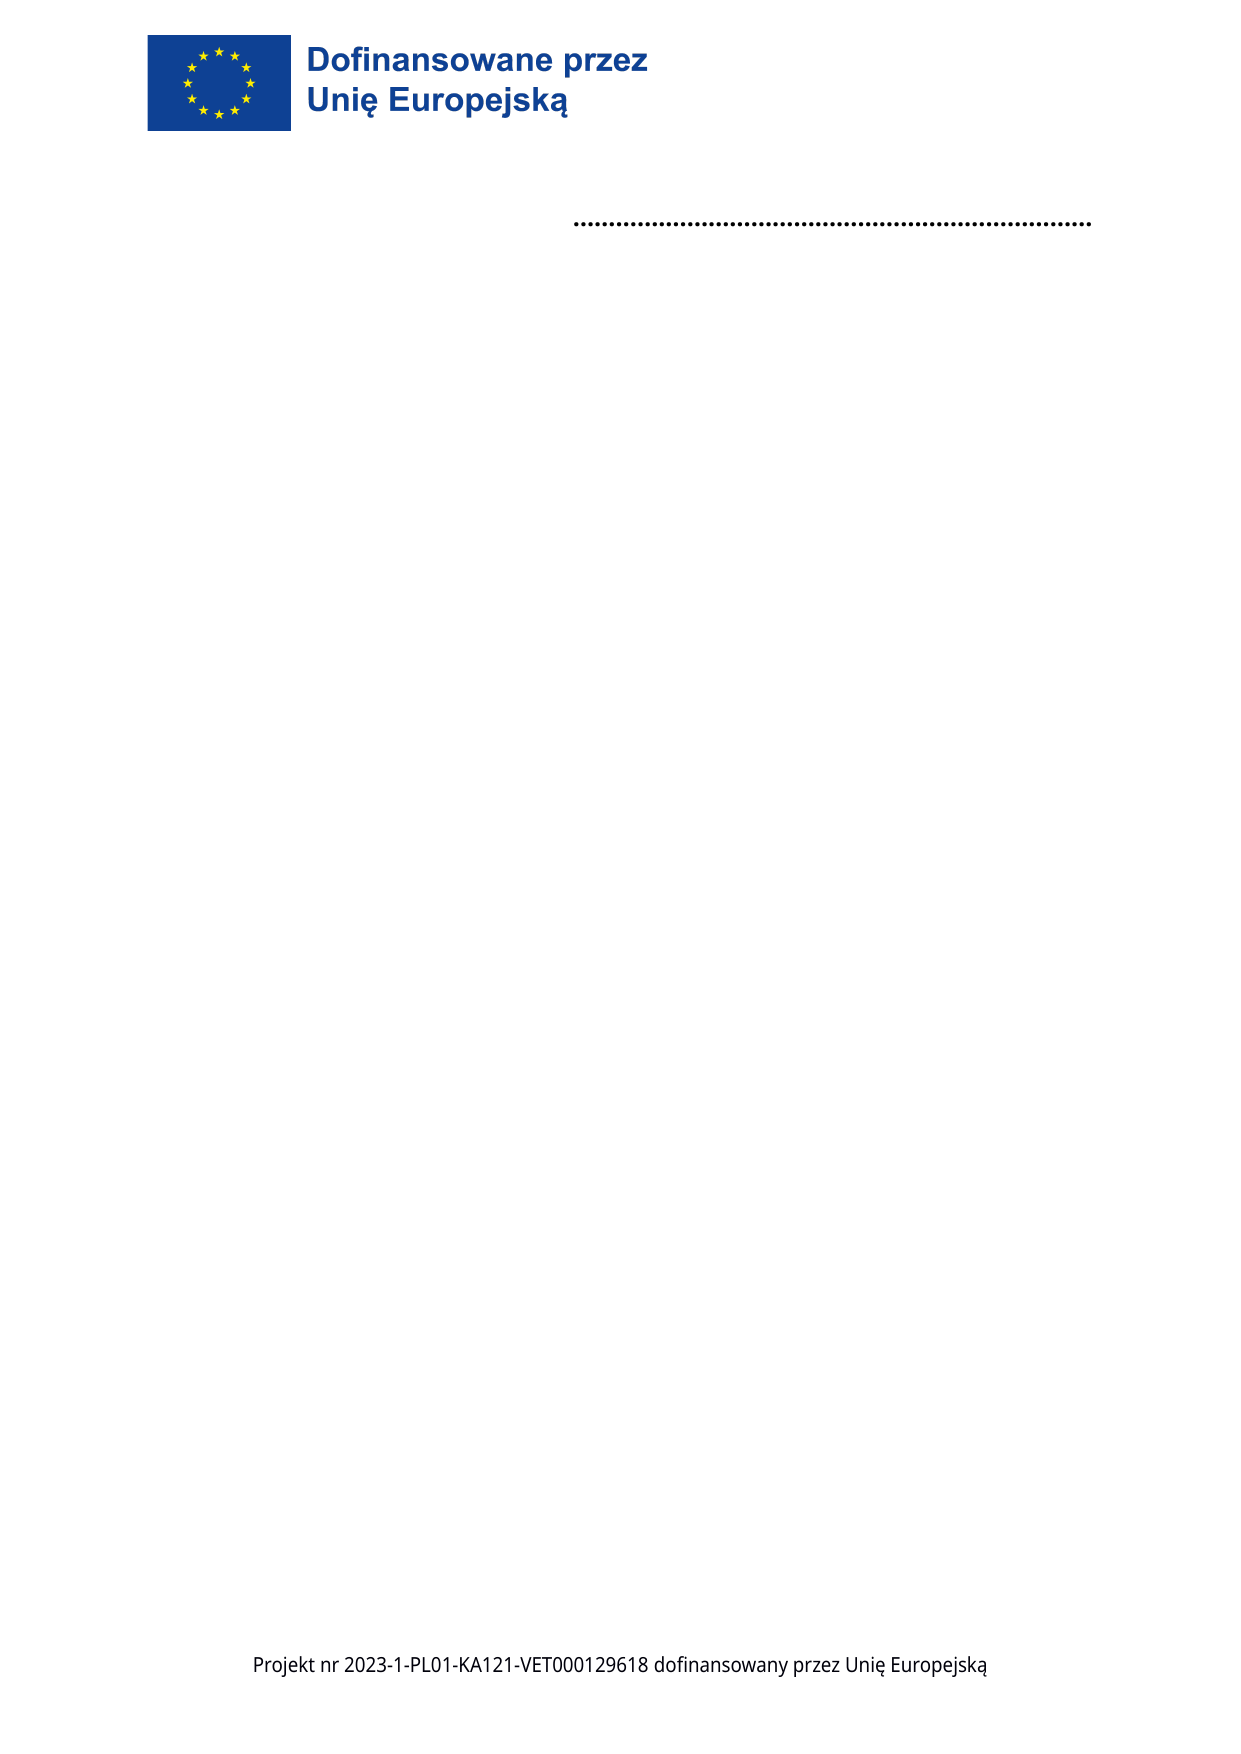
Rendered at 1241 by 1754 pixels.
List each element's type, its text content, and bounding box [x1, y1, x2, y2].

text ………….…………………………………………………… [148, 200, 1093, 234]
